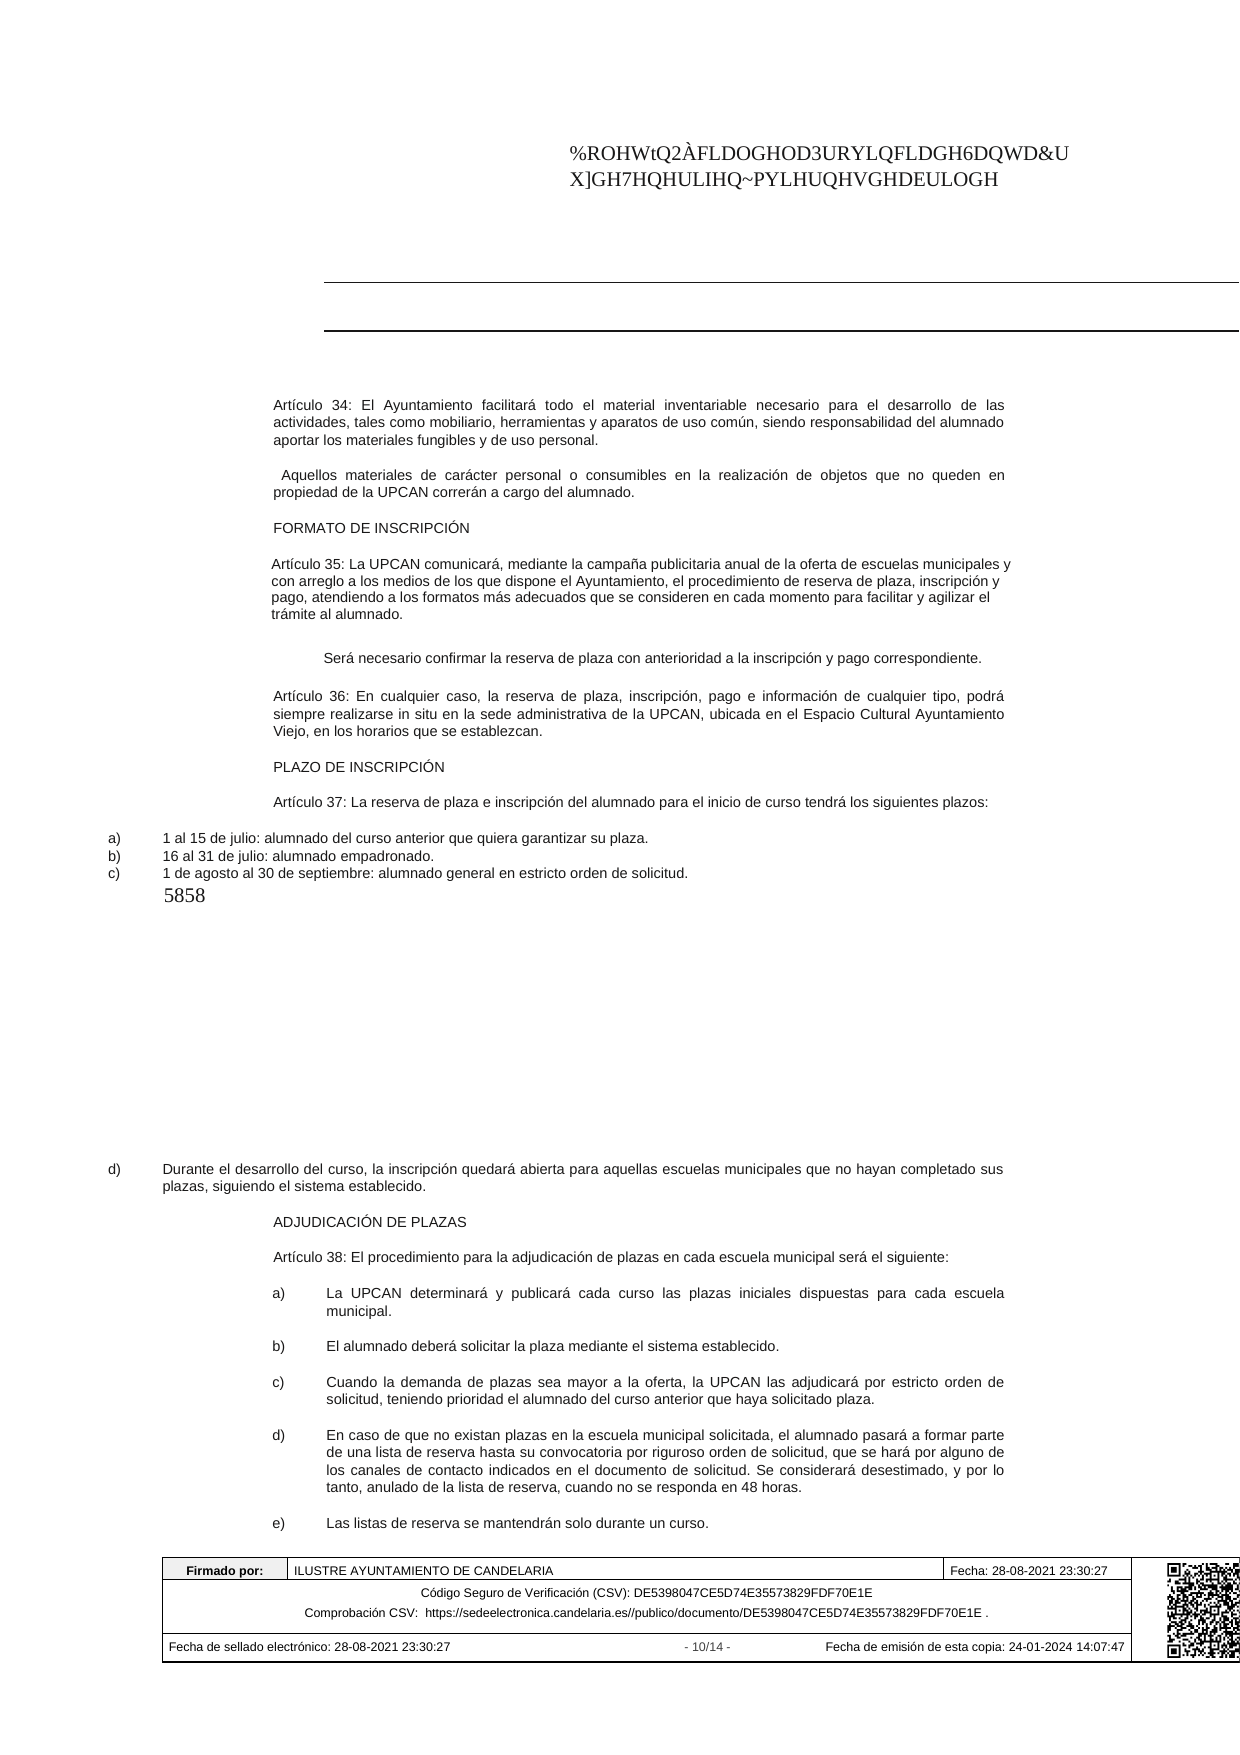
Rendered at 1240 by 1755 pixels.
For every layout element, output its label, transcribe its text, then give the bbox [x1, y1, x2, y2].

text Aquellos materiales de carácter personal o consumibles en la realización de objetos que no queden en propiedad de la UPCAN correrán a cargo del alumnado. [273, 467, 1006, 501]
list 16 al 31 de julio: alumnado empadronado. [108, 847, 1006, 864]
text Artículo 38: El procedimiento para la adjudicación de plazas en cada escuela municipal será el siguiente: [273, 1249, 1006, 1266]
text Artículo 34: El Ayuntamiento facilitará todo el material inventariable necesario para el desarrollo de las actividades, tales como mobiliario, herramientas y aparatos de uso común, siendo responsabilidad del alumnado aportar los materiales fungibles y de uso personal. [273, 396, 1006, 448]
text FORMATO DE INSCRIPCIÓN [273, 520, 1006, 537]
text 5858 [163, 883, 1077, 907]
list La UPCAN determinará y publicará cada curso las plazas iniciales dispuestas para cada escuela municipal. [272, 1285, 1006, 1319]
text ADJUDICACIÓN DE PLAZAS [273, 1213, 1006, 1230]
list 1 de agosto al 30 de septiembre: alumnado general en estricto orden de solicitud. [108, 865, 1006, 882]
text Artículo 37: La reserva de plaza e inscripción del alumnado para el inicio de curso tendrá los siguientes plazos: [273, 794, 1006, 811]
list El alumnado deberá solicitar la plaza mediante el sistema establecido. [272, 1338, 1006, 1354]
text PLAZO DE INSCRIPCIÓN [273, 758, 1006, 775]
list Cuando la demanda de plazas sea mayor a la oferta, la UPCAN las adjudicará por estricto orden de solicitud, teniendo prioridad el alumnado del curso anterior que haya solicitado plaza. [272, 1373, 1006, 1408]
list Durante el desarrollo del curso, la inscripción quedará abierta para aquellas escuelas municipales que no hayan completado sus plazas, siguiendo el sistema establecido. [108, 1161, 1006, 1195]
list 1 al 15 de julio: alumnado del curso anterior que quiera garantizar su plaza. [108, 830, 1006, 847]
text Será necesario confirmar la reserva de plaza con anterioridad a la inscripción y pago correspondiente. [162, 641, 1077, 669]
list Las listas de reserva se mantendrán solo durante un curso. [272, 1514, 1006, 1531]
text Artículo 36: En cualquier caso, la reserva de plaza, inscripción, pago e información de cualquier tipo, podrá siempre realizarse in situ en la sede administrativa de la UPCAN, ubicada en el Espacio Cultural Ayuntamiento Viejo, en los horarios que se establezcan. [273, 688, 1006, 740]
list En caso de que no existan plazas en la escuela municipal solicitada, el alumnado pasará a formar parte de una lista de reserva hasta su convocatoria por riguroso orden de solicitud, que se hará por alguno de los canales de contacto indicados en el documento de solicitud. Se considerará desestimado, y por lo tanto, anulado de la lista de reserva, cuando no se responda en 48 horas. [272, 1426, 1006, 1495]
text Artículo 35: La UPCAN comunicará, mediante la campaña publicitaria anual de la oferta de escuelas municipales y con arreglo a los medios de los que dispone el Ayuntamiento, el procedimiento de reserva de plaza, inscripción y pago, atendiendo a los formatos más adecuados que se consideren en cada momento para facilitar y agilizar el trámite al alumnado. [271, 555, 1016, 623]
